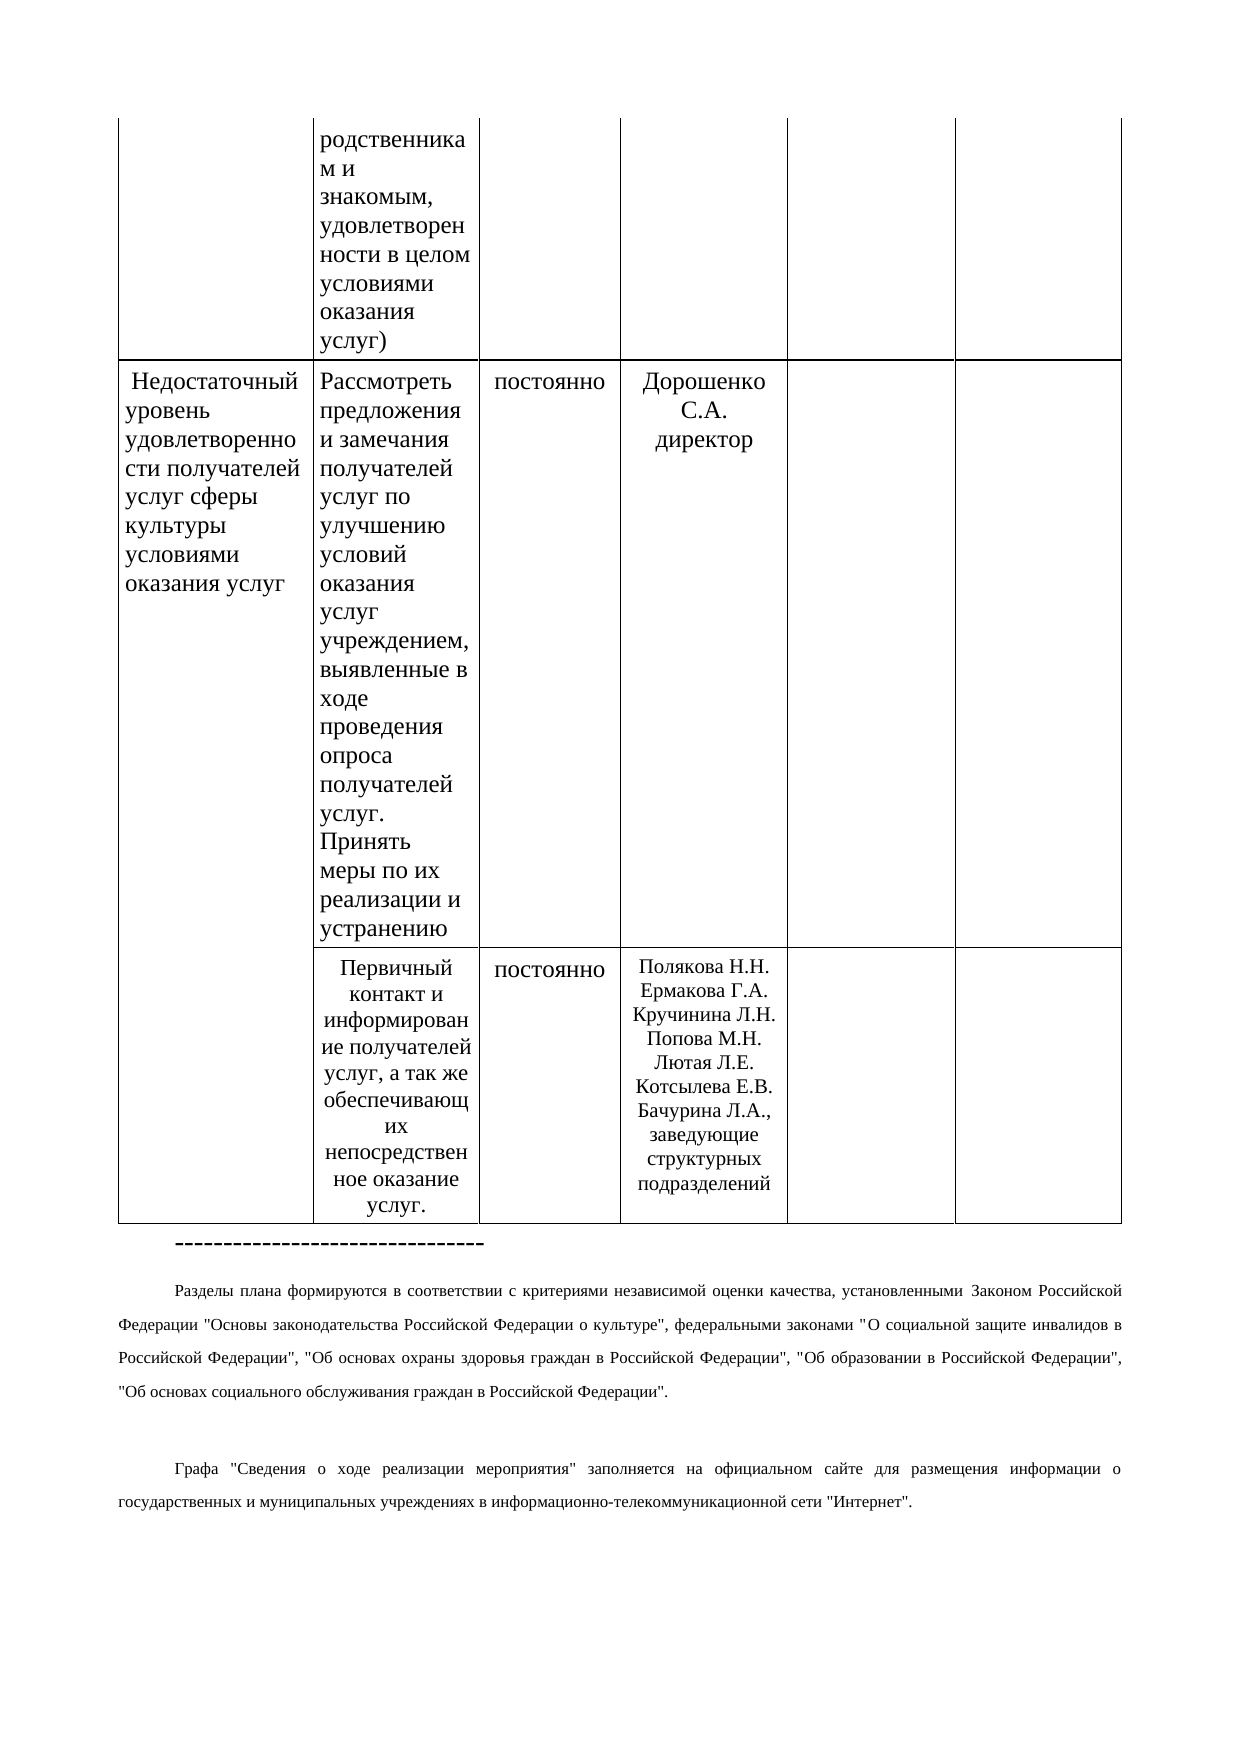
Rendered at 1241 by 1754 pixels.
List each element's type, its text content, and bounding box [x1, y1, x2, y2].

table_cell [788, 948, 954, 1223]
table_cell [480, 118, 620, 359]
table_cell Недостаточный уровень удовлетворенности получателей услуг сферы культуры условиями оказания услуг [119, 361, 313, 1223]
table_cell родственникам и знакомым, удовлетворенности в целом условиями оказания услуг) [314, 118, 478, 359]
table_cell постоянно [480, 948, 620, 1223]
table_cell постоянно [480, 361, 620, 947]
table_cell Дорошенко С.А. директор [621, 361, 787, 947]
table_cell [956, 361, 1121, 947]
text Разделы плана формируются в соответствии с критериями независимой оценки качества, установленными Законом Российской Федерации "Основы законодательства Российской Федерации о культуре", федеральными законами "О социальной защите инвалидов в Российской Федерации", "Об основах охраны здоровья граждан в Российской Федерации", "Об образовании в Российской Федерации", "Об основах социального обслуживания граждан в Российской Федерации". [118, 1281, 1122, 1415]
table_cell Первичный контакт и информирование получателей услуг, а так же обеспечивающих непосредственное оказание услуг. [314, 948, 478, 1223]
table_cell [788, 361, 954, 947]
text Графа "Сведения о ходе реализации мероприятия" заполняется на официальном сайте для размещения информации о государственных и муниципальных учреждениях в информационно-телекоммуникационной сети "Интернет". [118, 1458, 1122, 1526]
table_cell [956, 118, 1121, 359]
table_cell [119, 118, 313, 359]
table_cell Рассмотреть предложения и замечания получателей услуг по улучшению условий оказания услуг учреждением, выявленные в ходе проведения опроса получателей услуг. Принять меры по их реализации и устранению [314, 361, 478, 947]
text -------------------------------- [118, 1224, 1122, 1258]
table_cell Полякова Н.Н. Ермакова Г.А. Кручинина Л.Н. Попова М.Н. Лютая Л.Е. Котсылева Е.В. Бачурина Л.А., заведующие структурных подразделений [621, 948, 787, 1223]
table_cell [621, 118, 787, 359]
table_cell [788, 118, 954, 359]
table_cell [956, 948, 1121, 1223]
